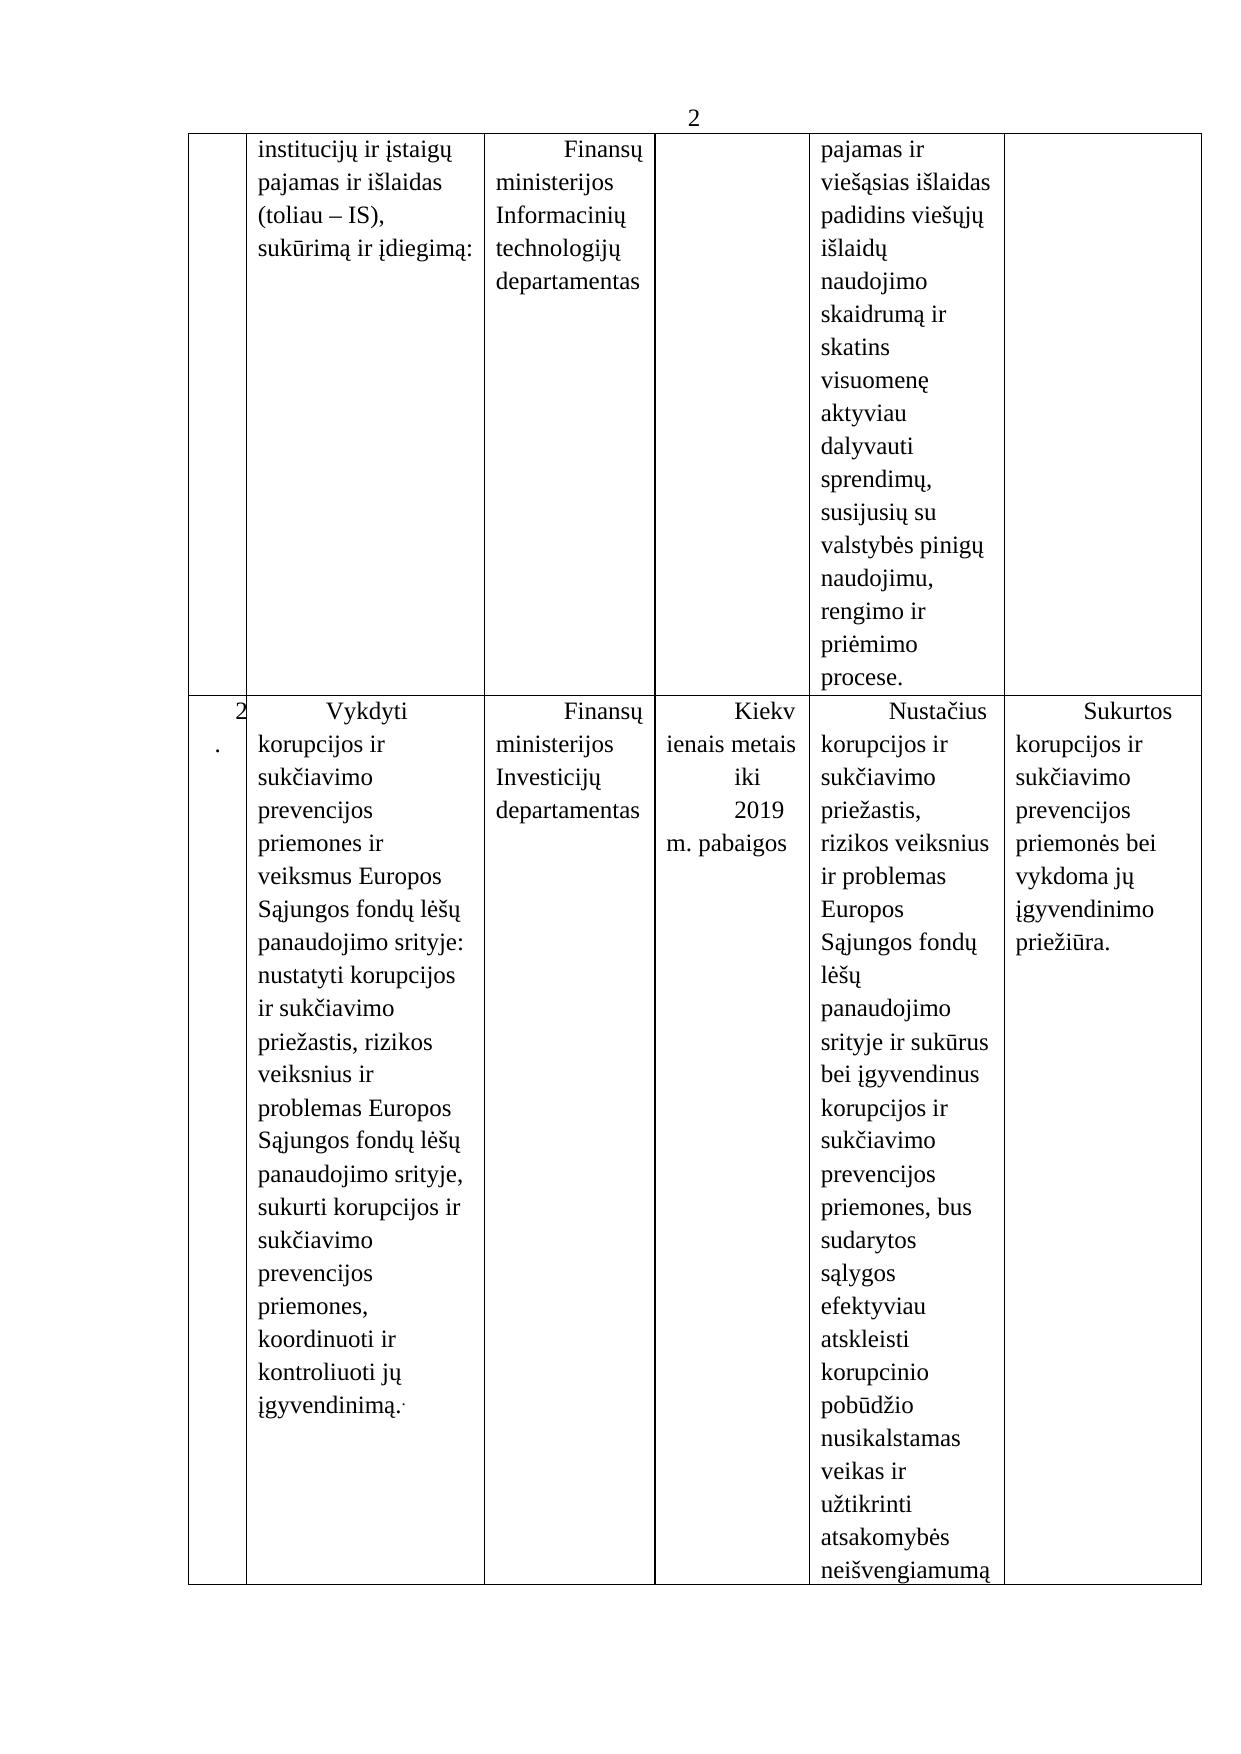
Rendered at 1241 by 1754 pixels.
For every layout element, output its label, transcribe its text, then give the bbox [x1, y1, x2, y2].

table_cell [656, 134, 809, 695]
table_cell [1005, 134, 1201, 695]
table_cell institucijų ir įstaigų pajamas ir išlaidas (toliau – IS), sukūrimą ir įdiegimą: [247, 134, 484, 695]
table_cell Nustačius korupcijos ir sukčiavimo priežastis, rizikos veiksnius ir problemas Europos Sąjungos fondų lėšų panaudojimo srityje ir sukūrus bei įgyvendinus korupcijos ir sukčiavimo prevencijos priemones, bus sudarytos sąlygos efektyviau atskleisti korupcinio pobūdžio nusikalstamas veikas ir užtikrinti atsakomybės neišvengiamumą [810, 696, 1004, 1584]
table_cell Finansų ministerijos Investicijų departamentas [485, 696, 654, 1584]
table_cell Vykdyti korupcijos ir sukčiavimo prevencijos priemones ir veiksmus Europos Sąjungos fondų lėšų panaudojimo srityje: nustatyti korupcijos ir sukčiavimo priežastis, rizikos veiksnius ir problemas Europos Sąjungos fondų lėšų panaudojimo srityje, sukurti korupcijos ir sukčiavimo prevencijos priemones, koordinuoti ir kontroliuoti jų įgyvendinimą.. [247, 696, 484, 1584]
table_cell Finansų ministerijos Informacinių technologijų departamentas [485, 134, 654, 695]
table_cell [189, 134, 246, 695]
table_cell Sukurtos korupcijos ir sukčiavimo prevencijos priemonės bei vykdoma jų įgyvendinimo priežiūra. [1005, 696, 1201, 1584]
table_cell pajamas ir viešąsias išlaidas padidins viešųjų išlaidų naudojimo skaidrumą ir skatins visuomenę aktyviau dalyvauti sprendimų, susijusių su valstybės pinigų naudojimu, rengimo ir priėmimo procese. [810, 134, 1004, 695]
table_cell 2. [189, 696, 246, 1584]
table_cell Kiekvienais metais iki 2019 m. pabaigos [656, 696, 809, 1584]
